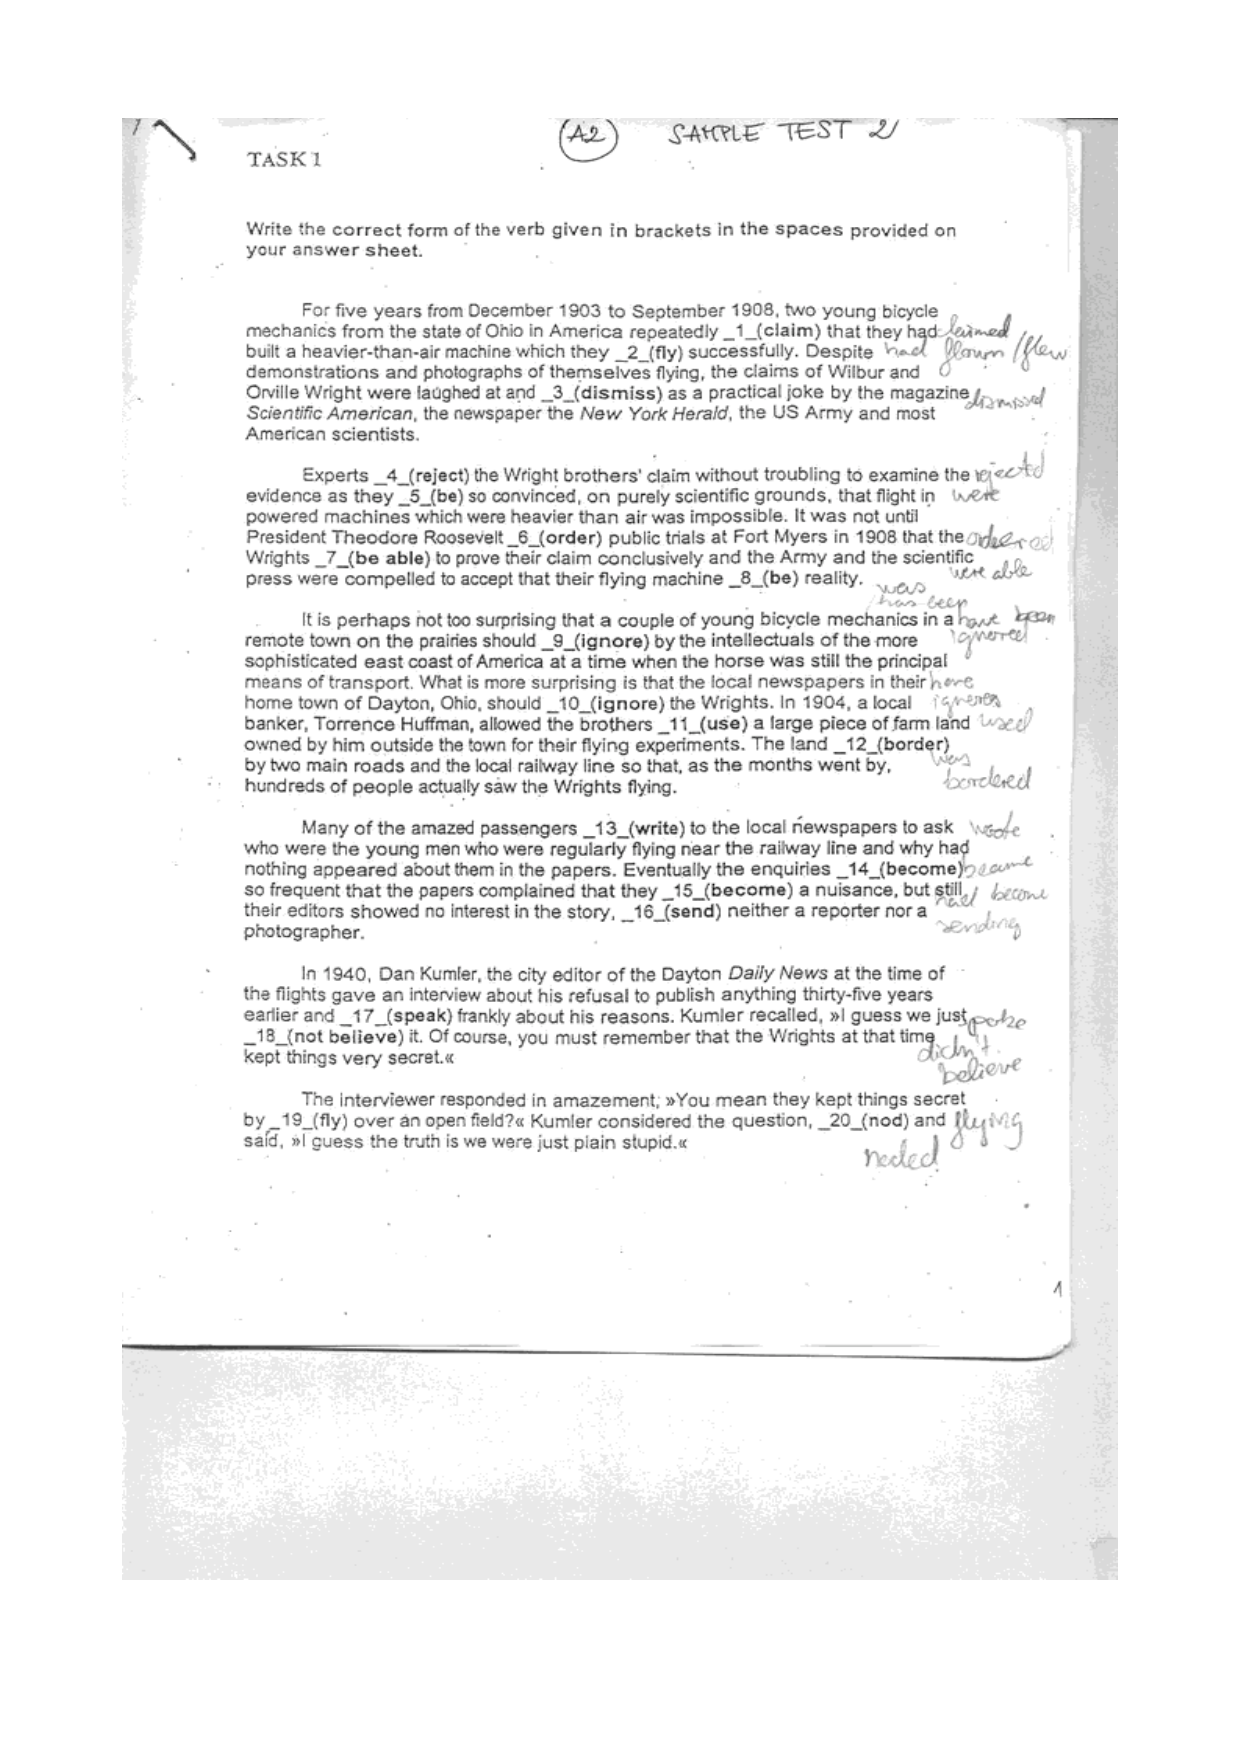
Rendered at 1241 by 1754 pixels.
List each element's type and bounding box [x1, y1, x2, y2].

picture [122, 118, 1118, 1580]
